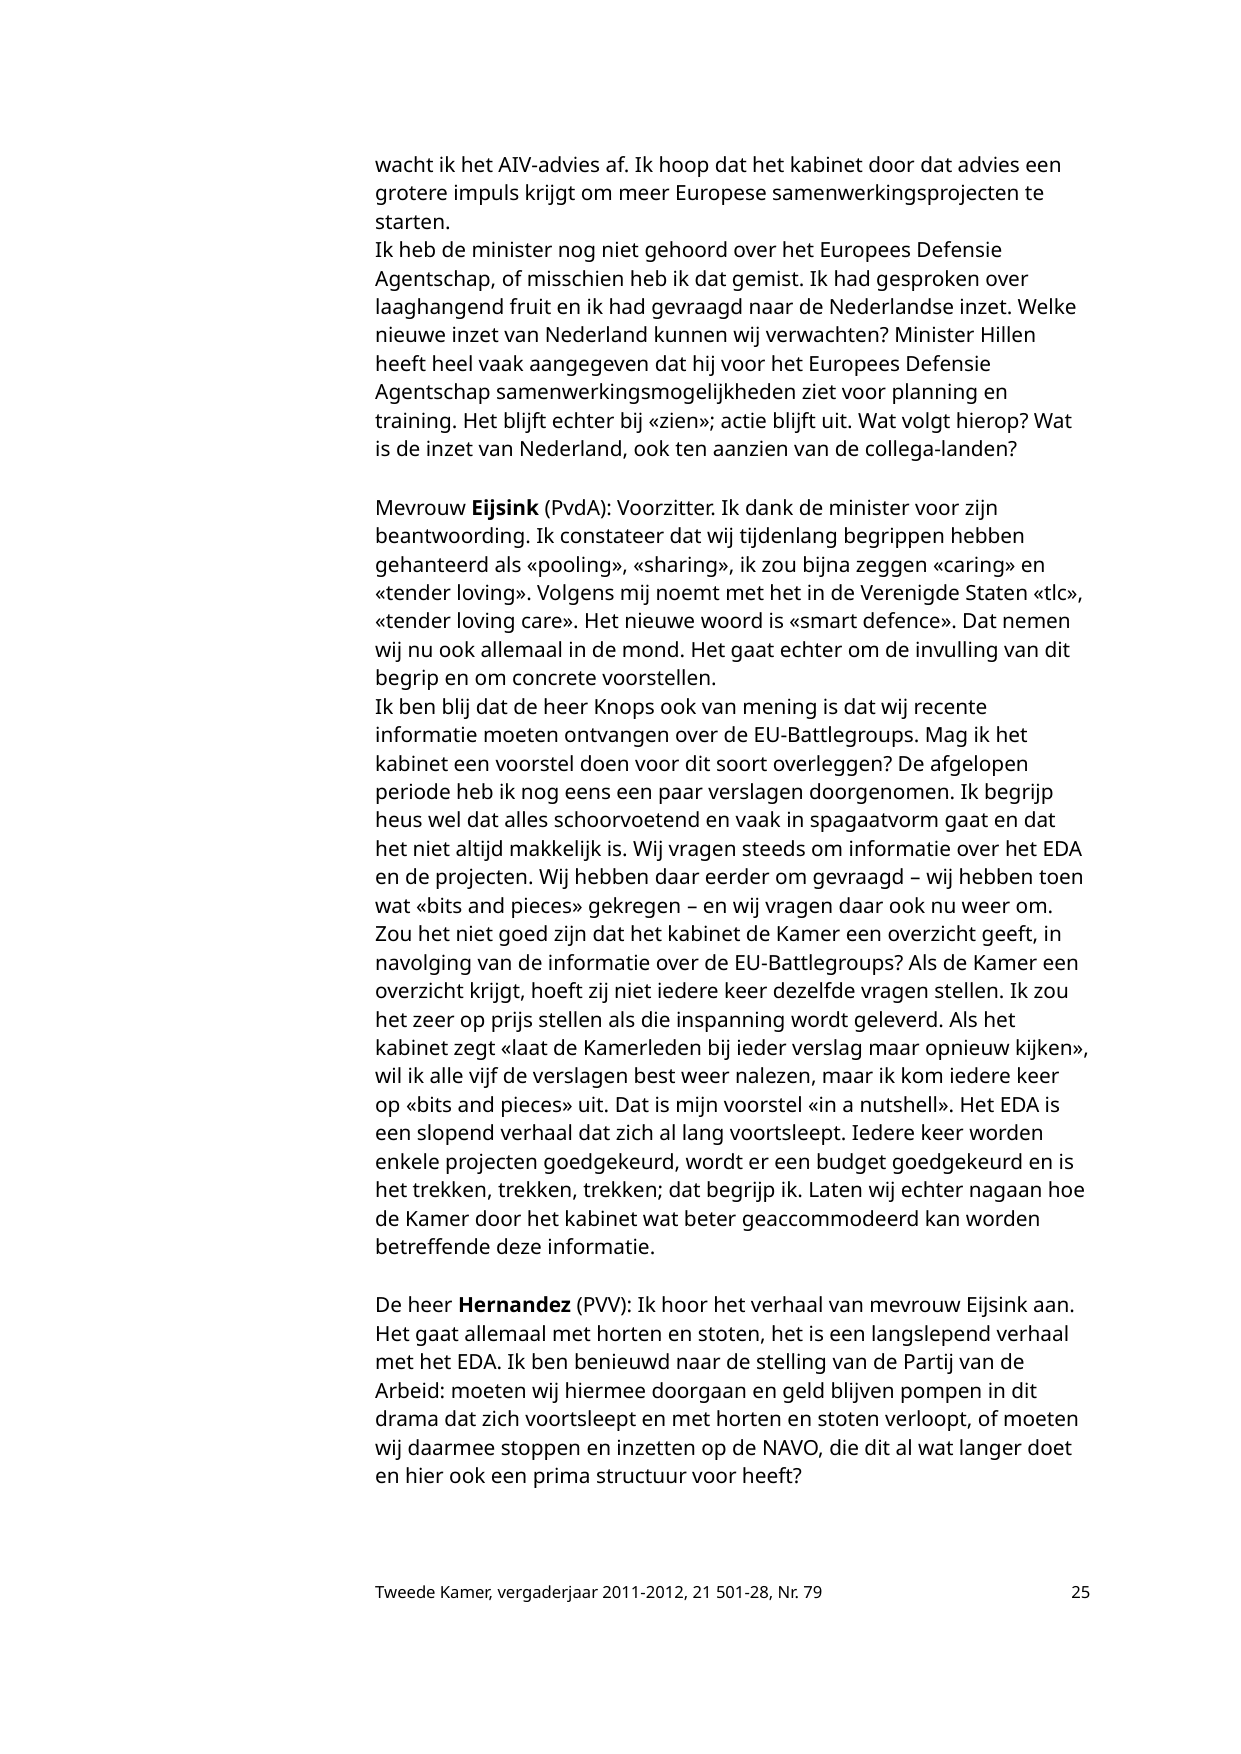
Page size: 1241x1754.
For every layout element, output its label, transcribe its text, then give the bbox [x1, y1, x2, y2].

text Ik ben blij dat de heer Knops ook van mening is dat wij recente informatie moeten ontvangen over de EU-Battlegroups. Mag ik het kabinet een voorstel doen voor dit soort overleggen? De afgelopen periode heb ik nog eens een paar verslagen doorgenomen. Ik begrijp heus wel dat alles schoorvoetend en vaak in spagaatvorm gaat en dat het niet altijd makkelijk is. Wij vragen steeds om informatie over het EDA en de projecten. Wij hebben daar eerder om gevraagd – wij hebben toen wat «bits and pieces» gekregen – en wij vragen daar ook nu weer om. Zou het niet goed zijn dat het kabinet de Kamer een overzicht geeft, in navolging van de informatie over de EU-Battlegroups? Als de Kamer een overzicht krijgt, hoeft zij niet iedere keer dezelfde vragen stellen. Ik zou het zeer op prijs stellen als die inspanning wordt geleverd. Als het kabinet zegt «laat de Kamerleden bij ieder verslag maar opnieuw kijken», wil ik alle vijf de verslagen best weer nalezen, maar ik kom iedere keer op «bits and pieces» uit. Dat is mijn voorstel «in a nutshell». Het EDA is een slopend verhaal dat zich al lang voortsleept. Iedere keer worden enkele projecten goedgekeurd, wordt er een budget goedgekeurd en is het trekken, trekken, trekken; dat begrijp ik. Laten wij echter nagaan hoe de Kamer door het kabinet wat beter geaccommodeerd kan worden betreffende deze informatie. [375, 692, 1090, 1261]
text Mevrouw Eijsink (PvdA): Voorzitter. Ik dank de minister voor zijn beantwoording. Ik constateer dat wij tijdenlang begrippen hebben gehanteerd als «pooling», «sharing», ik zou bijna zeggen «caring» en «tender loving». Volgens mij noemt met het in de Verenigde Staten «tlc», «tender loving care». Het nieuwe woord is «smart defence». Dat nemen wij nu ook allemaal in de mond. Het gaat echter om de invulling van dit begrip en om concrete voorstellen. [375, 493, 1090, 692]
text De heer Hernandez (PVV): Ik hoor het verhaal van mevrouw Eijsink aan. Het gaat allemaal met horten en stoten, het is een langslepend verhaal met het EDA. Ik ben benieuwd naar de stelling van de Partij van de Arbeid: moeten wij hiermee doorgaan en geld blijven pompen in dit drama dat zich voortsleept en met horten en stoten verloopt, of moeten wij daarmee stoppen en inzetten op de NAVO, die dit al wat langer doet en hier ook een prima structuur voor heeft? [375, 1291, 1090, 1490]
text Ik heb de minister nog niet gehoord over het Europees Defensie Agentschap, of misschien heb ik dat gemist. Ik had gesproken over laaghangend fruit en ik had gevraagd naar de Nederlandse inzet. Welke nieuwe inzet van Nederland kunnen wij verwachten? Minister Hillen heeft heel vaak aangegeven dat hij voor het Europees Defensie Agentschap samenwerkingsmogelijkheden ziet voor planning en training. Het blijft echter bij «zien»; actie blijft uit. Wat volgt hierop? Wat is de inzet van Nederland, ook ten aanzien van de collega-landen? [375, 235, 1090, 463]
text wacht ik het AIV-advies af. Ik hoop dat het kabinet door dat advies een grotere impuls krijgt om meer Europese samenwerkingsprojecten te starten. [375, 150, 1090, 235]
